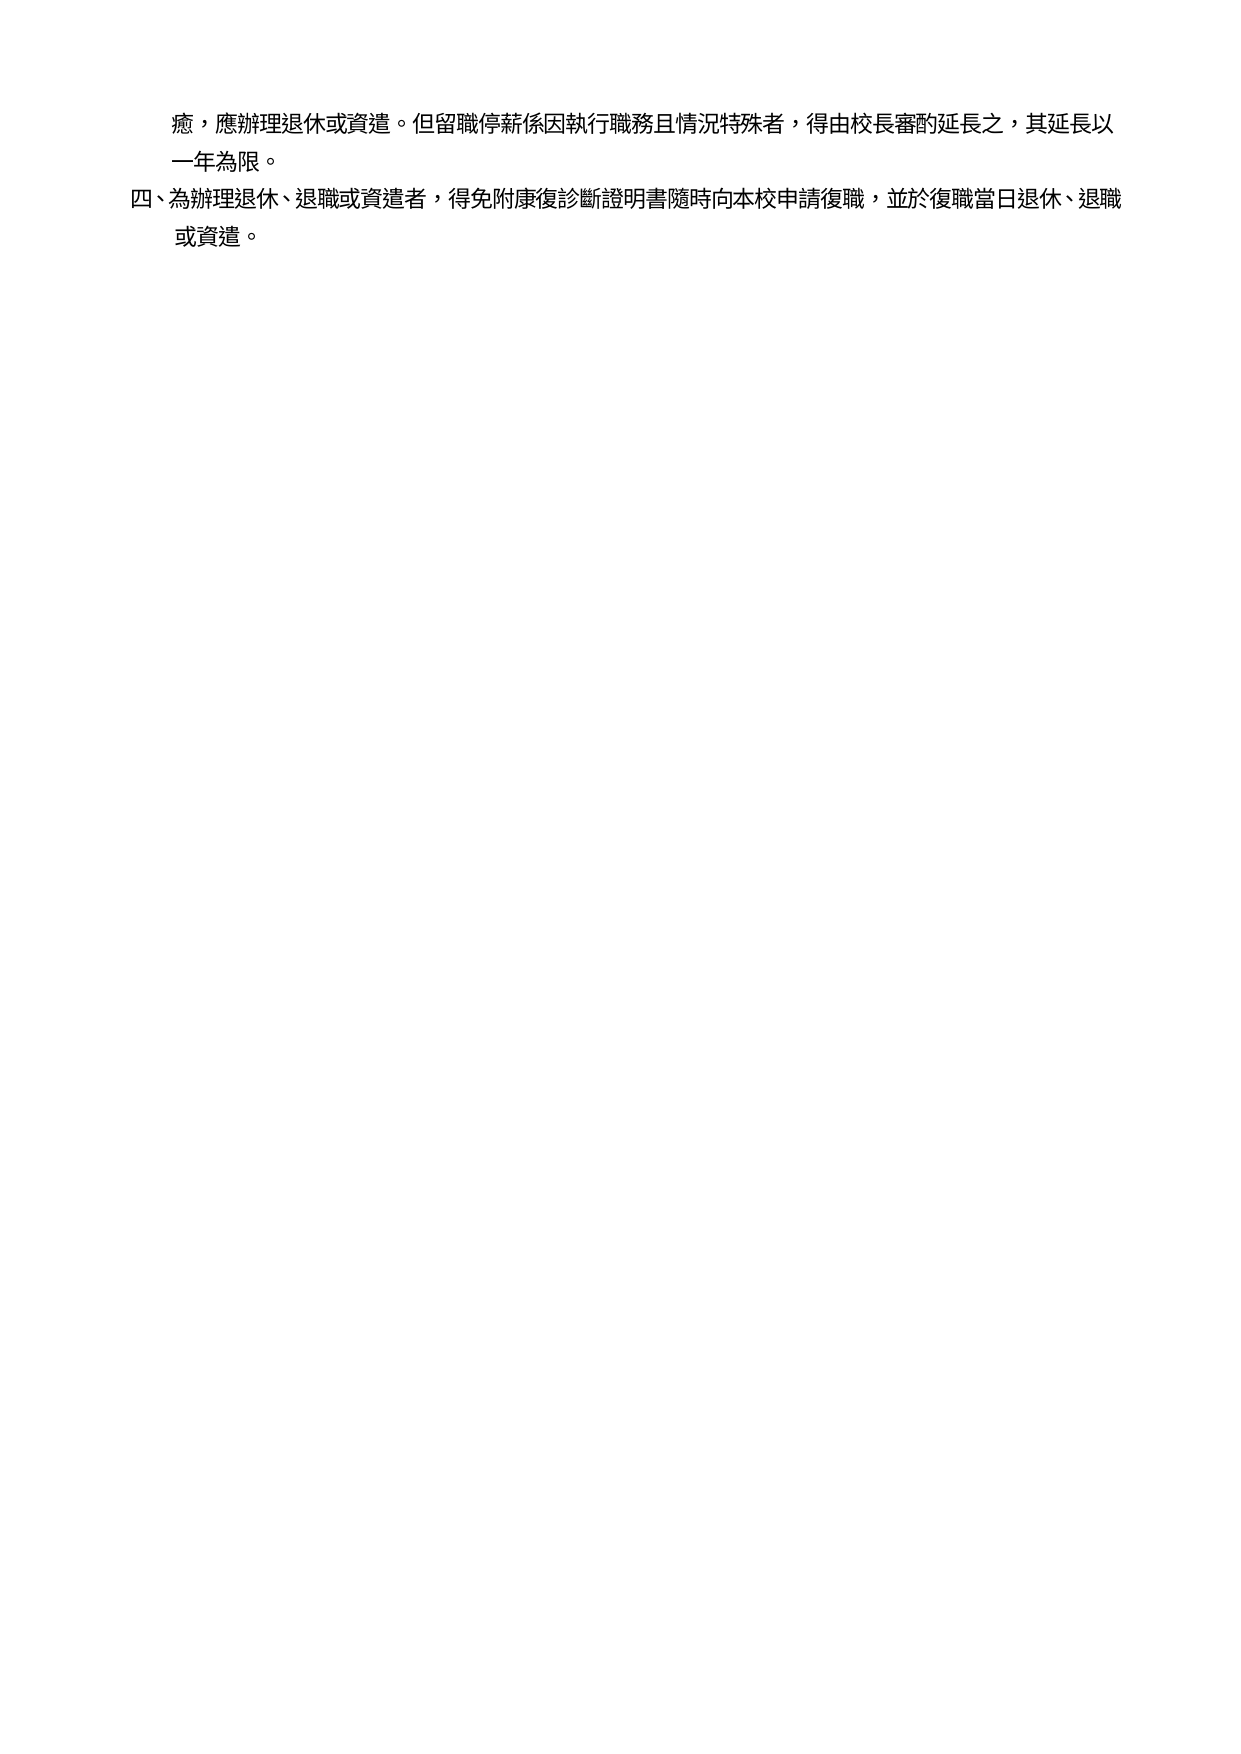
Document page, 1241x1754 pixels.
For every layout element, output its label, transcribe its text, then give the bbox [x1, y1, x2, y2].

text 癒，應辦理退休或資遣。但留職停薪係因執行職務且情況特殊者，得由校長審酌延長之，其延長以一年為限。 [130, 104, 1122, 179]
text 四、為辦理退休、退職或資遣者，得免附康復診斷證明書隨時向本校申請復職，並於復職當日退休、退職或資遣。 [130, 179, 1122, 254]
